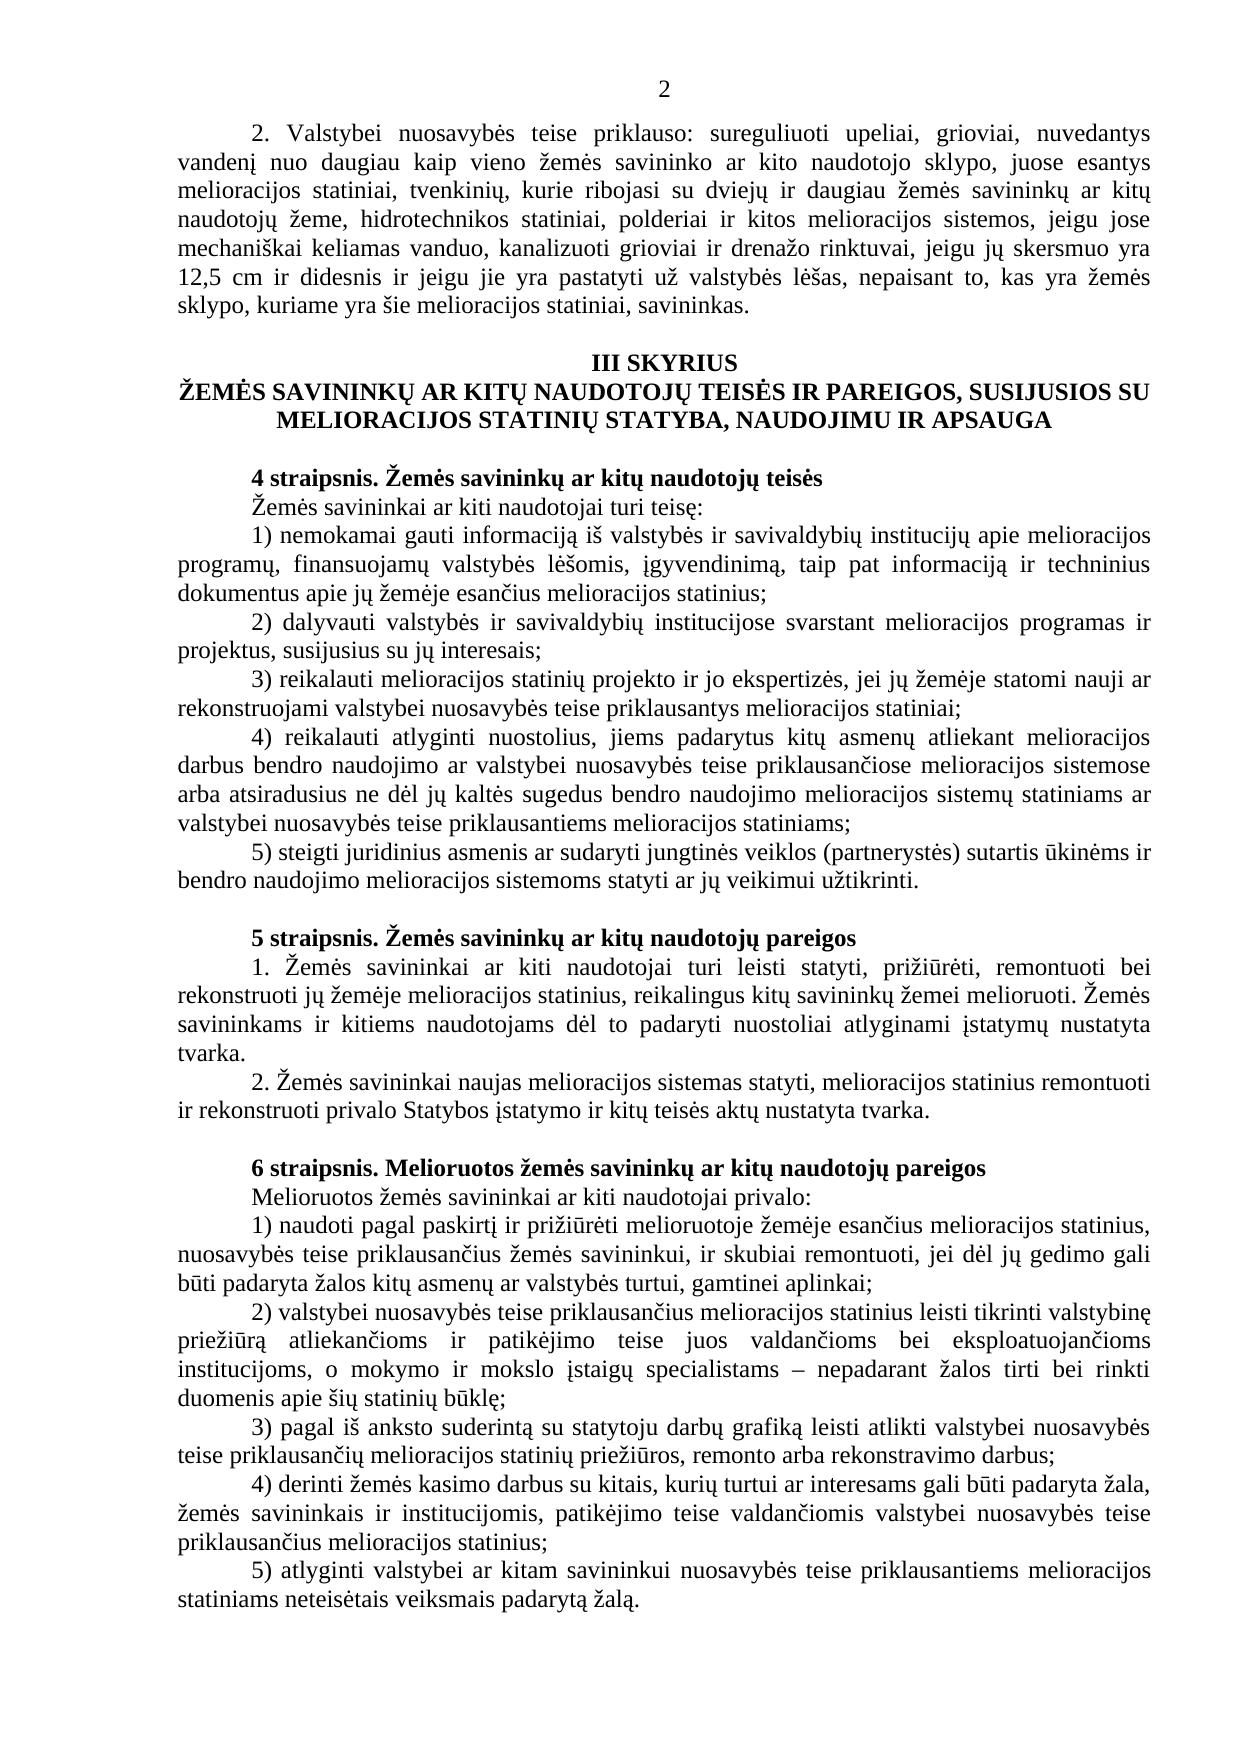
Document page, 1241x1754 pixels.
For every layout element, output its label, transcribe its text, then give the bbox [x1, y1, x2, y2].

text 1. Žemės savininkai ar kiti naudotojai turi leisti statyti, prižiūrėti, remontuoti bei rekonstruoti jų žemėje melioracijos statinius, reikalingus kitų savininkų žemei melioruoti. Žemės savininkams ir kitiems naudotojams dėl to padaryti nuostoliai atlyginami įstatymų nustatyta tvarka. [177, 952, 1152, 1067]
text 6 straipsnis. Melioruotos žemės savininkų ar kitų naudotojų pareigos [177, 1153, 1152, 1182]
text 1) naudoti pagal paskirtį ir prižiūrėti melioruotoje žemėje esančius melioracijos statinius, nuosavybės teise priklausančius žemės savininkui, ir skubiai remontuoti, jei dėl jų gedimo gali būti padaryta žalos kitų asmenų ar valstybės turtui, gamtinei aplinkai; [177, 1211, 1152, 1297]
text 2. Žemės savininkai naujas melioracijos sistemas statyti, melioracijos statinius remontuoti ir rekonstruoti privalo Statybos įstatymo ir kitų teisės aktų nustatyta tvarka. [177, 1067, 1152, 1124]
text ŽEMĖS SAVININKŲ AR KITŲ NAUDOTOJŲ TEISĖS IR PAREIGOS, SUSIJUSIOS SU MELIORACIJOS STATINIŲ STATYBA, NAUDOJIMU IR APSAUGA [177, 377, 1152, 434]
text 4 straipsnis. Žemės savininkų ar kitų naudotojų teisės [177, 463, 1152, 492]
text 4) derinti žemės kasimo darbus su kitais, kurių turtui ar interesams gali būti padaryta žala, žemės savininkais ir institucijomis, patikėjimo teise valdančiomis valstybei nuosavybės teise priklausančius melioracijos statinius; [177, 1469, 1152, 1556]
text 2) dalyvauti valstybės ir savivaldybių institucijose svarstant melioracijos programas ir projektus, susijusius su jų interesais; [177, 607, 1152, 664]
text 3) pagal iš anksto suderintą su statytoju darbų grafiką leisti atlikti valstybei nuosavybės teise priklausančių melioracijos statinių priežiūros, remonto arba rekonstravimo darbus; [177, 1412, 1152, 1469]
text Melioruotos žemės savininkai ar kiti naudotojai privalo: [177, 1182, 1152, 1211]
text 5) steigti juridinius asmenis ar sudaryti jungtinės veiklos (partnerystės) sutartis ūkinėms ir bendro naudojimo melioracijos sistemoms statyti ar jų veikimui užtikrinti. [177, 837, 1152, 894]
text 2) valstybei nuosavybės teise priklausančius melioracijos statinius leisti tikrinti valstybinę priežiūrą atliekančioms ir patikėjimo teise juos valdančioms bei eksploatuojančioms institucijoms, o mokymo ir mokslo įstaigų specialistams – nepadarant žalos tirti bei rinkti duomenis apie šių statinių būklę; [177, 1297, 1152, 1412]
text 3) reikalauti melioracijos statinių projekto ir jo ekspertizės, jei jų žemėje statomi nauji ar rekonstruojami valstybei nuosavybės teise priklausantys melioracijos statiniai; [177, 664, 1152, 722]
text 5) atlyginti valstybei ar kitam savininkui nuosavybės teise priklausantiems melioracijos statiniams neteisėtais veiksmais padarytą žalą. [177, 1556, 1152, 1613]
text 4) reikalauti atlyginti nuostolius, jiems padarytus kitų asmenų atliekant melioracijos darbus bendro naudojimo ar valstybei nuosavybės teise priklausančiose melioracijos sistemose arba atsiradusius ne dėl jų kaltės sugedus bendro naudojimo melioracijos sistemų statiniams ar valstybei nuosavybės teise priklausantiems melioracijos statiniams; [177, 722, 1152, 837]
text 2. Valstybei nuosavybės teise priklauso: sureguliuoti upeliai, grioviai, nuvedantys vandenį nuo daugiau kaip vieno žemės savininko ar kito naudotojo sklypo, juose esantys melioracijos statiniai, tvenkinių, kurie ribojasi su dviejų ir daugiau žemės savininkų ar kitų naudotojų žeme, hidrotechnikos statiniai, polderiai ir kitos melioracijos sistemos, jeigu jose mechaniškai keliamas vanduo, kanalizuoti grioviai ir drenažo rinktuvai, jeigu jų skersmuo yra 12,5 cm ir didesnis ir jeigu jie yra pastatyti už valstybės lėšas, nepaisant to, kas yra žemės sklypo, kuriame yra šie melioracijos statiniai, savininkas. [177, 118, 1152, 319]
text III SKYRIUS [177, 348, 1152, 377]
text 1) nemokamai gauti informaciją iš valstybės ir savivaldybių institucijų apie melioracijos programų, finansuojamų valstybės lėšomis, įgyvendinimą, taip pat informaciją ir techninius dokumentus apie jų žemėje esančius melioracijos statinius; [177, 521, 1152, 607]
text 5 straipsnis. Žemės savininkų ar kitų naudotojų pareigos [177, 923, 1152, 952]
text Žemės savininkai ar kiti naudotojai turi teisę: [177, 492, 1152, 521]
